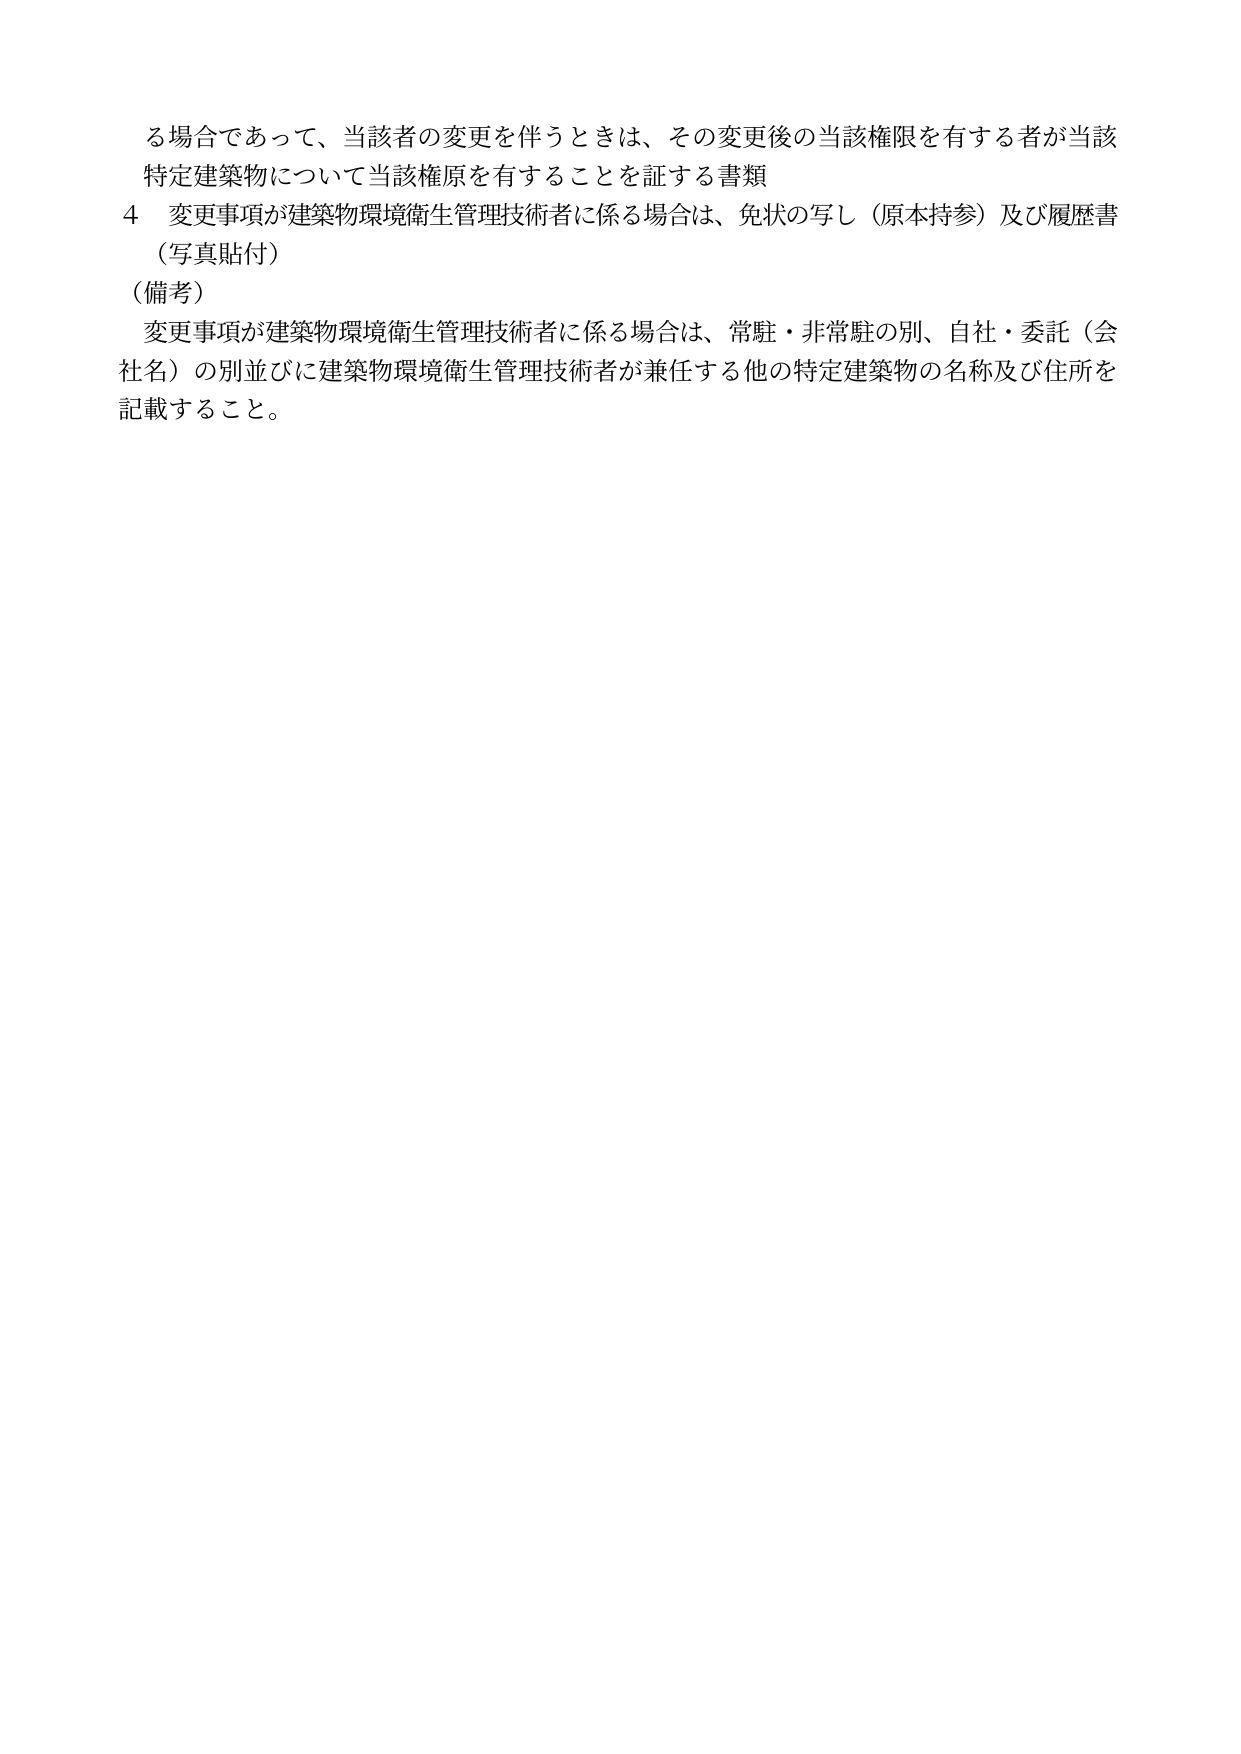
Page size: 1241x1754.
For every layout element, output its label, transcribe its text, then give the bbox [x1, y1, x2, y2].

text ４ 変更事項が建築物環境衛生管理技術者に係る場合は、免状の写し（原本持参）及び履歴書 [118, 196, 1122, 232]
text （備考） [118, 273, 1122, 309]
text る場合であって、当該者の変更を伴うときは、その変更後の当該権限を有する者が当該 [118, 118, 1122, 154]
text （写真貼付） [118, 235, 1122, 271]
text 社名）の別並びに建築物環境衛生管理技術者が兼任する他の特定建築物の名称及び住所を [118, 351, 1122, 387]
text 特定建築物について当該権原を有することを証する書類 [118, 157, 1122, 193]
text 記載すること。 [118, 390, 1122, 426]
text 変更事項が建築物環境衛生管理技術者に係る場合は、常駐・非常駐の別、自社・委託（会 [118, 312, 1122, 348]
